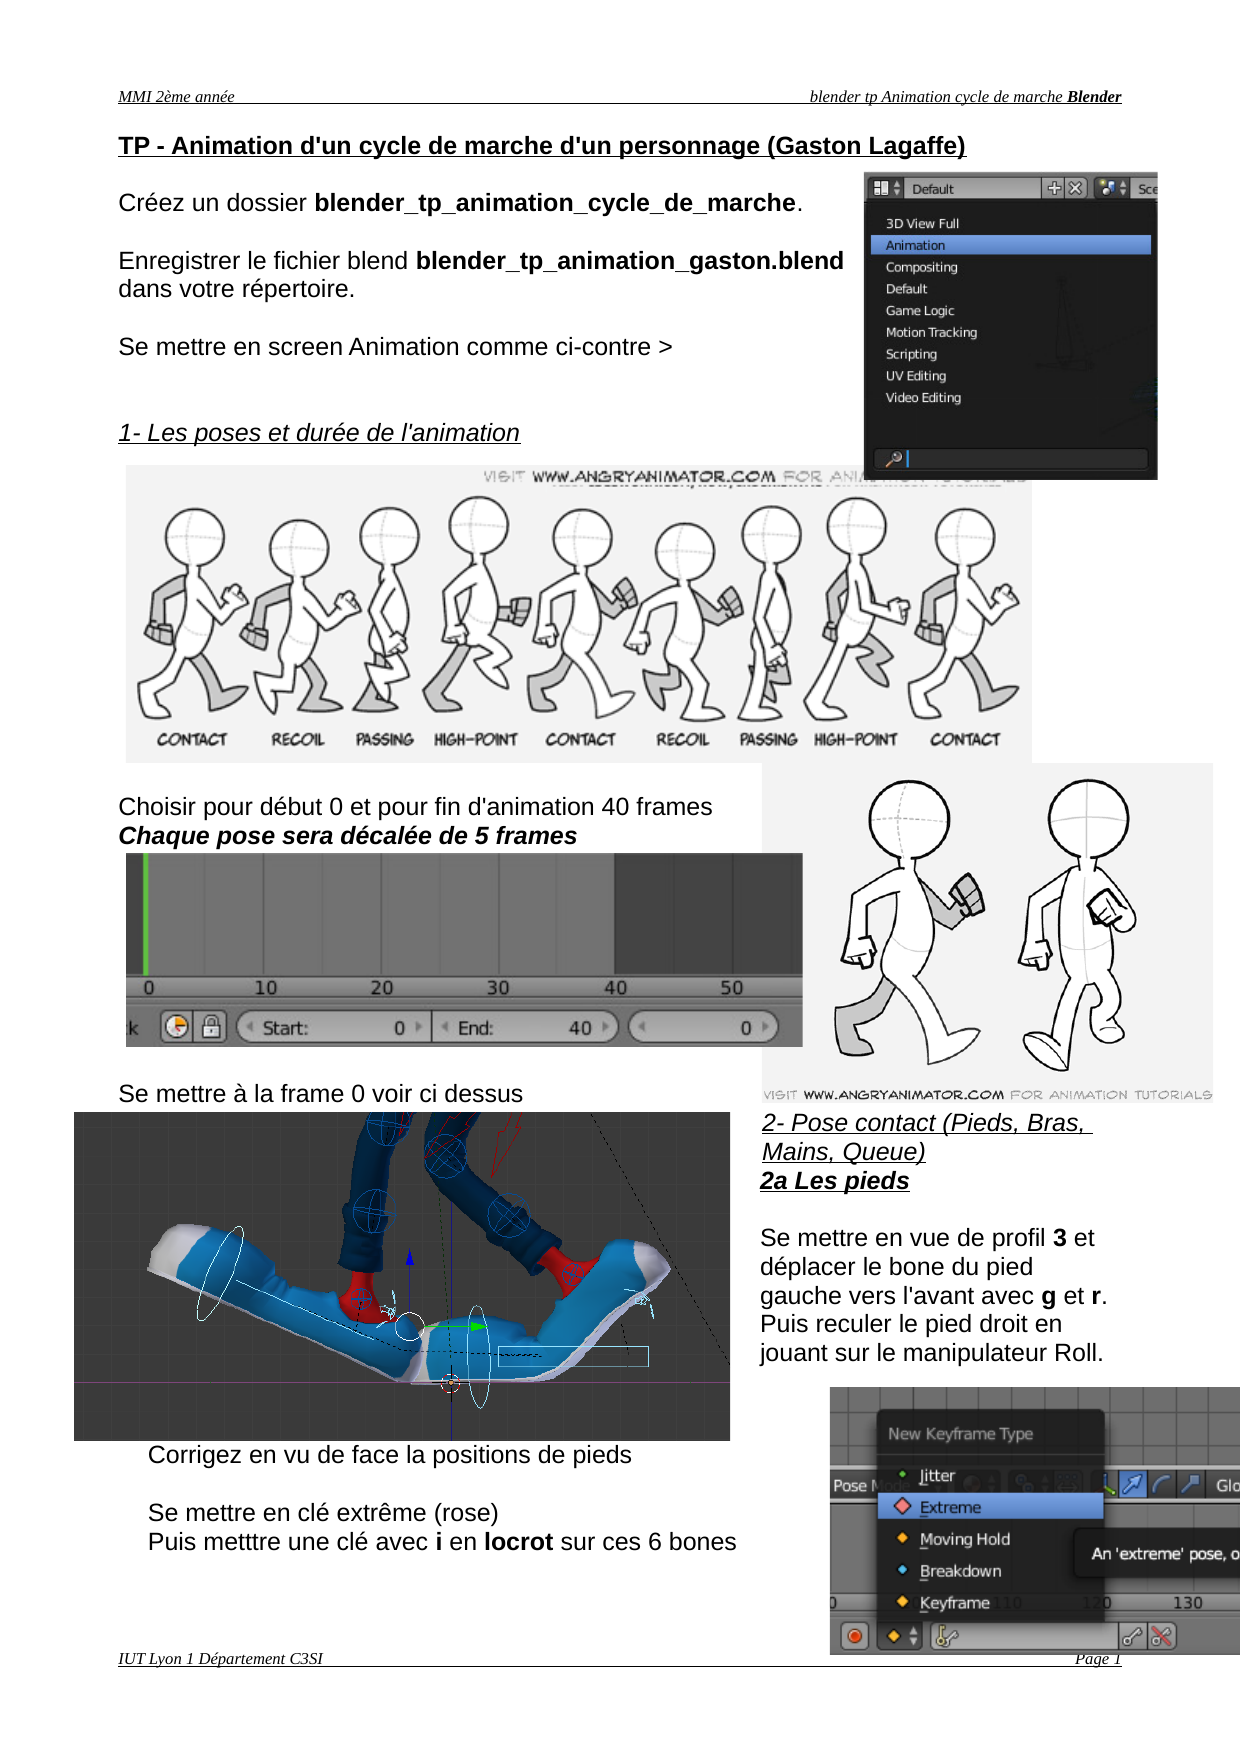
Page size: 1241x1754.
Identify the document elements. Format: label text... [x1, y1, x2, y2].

text Créez un dossier blender_tp_animation_cycle_de_marche. [118, 188, 863, 217]
text Choisir pour début 0 et pour fin d'animation 40 frames [118, 792, 761, 821]
picture [125, 171, 1214, 1103]
picture [74, 1112, 731, 1441]
text 2a Les pieds [731, 1166, 1122, 1194]
text Se mettre en vue de profil 3 et déplacer le bone du pied gauche vers l'avant avec g et r. Puis reculer le pied droit en jouant sur le manipulateur Roll. [731, 1223, 1122, 1367]
text Enregistrer le fichier blend blender_tp_animation_gaston.blend dans votre répertoire. [118, 246, 863, 303]
text 2- Pose contact (Pieds, Bras, Mains, Queue) [762, 1108, 1122, 1166]
text TP - Animation d'un cycle de marche d'un personnage (Gaston Lagaffe) [118, 131, 1122, 159]
text Puis metttre une clé avec i en locrot sur ces 6 bones [148, 1527, 829, 1555]
text Se mettre en screen Animation comme ci-contre > [118, 332, 863, 361]
picture [829, 1387, 1240, 1655]
text Se mettre en clé extrême (rose) [148, 1498, 829, 1527]
text Corrigez en vu de face la positions de pieds [148, 1367, 1122, 1469]
text Se mettre à la frame 0 voir ci dessus [118, 1079, 1122, 1108]
text 1- Les poses et durée de l'animation [118, 418, 863, 447]
text Chaque pose sera décalée de 5 frames [118, 821, 761, 849]
